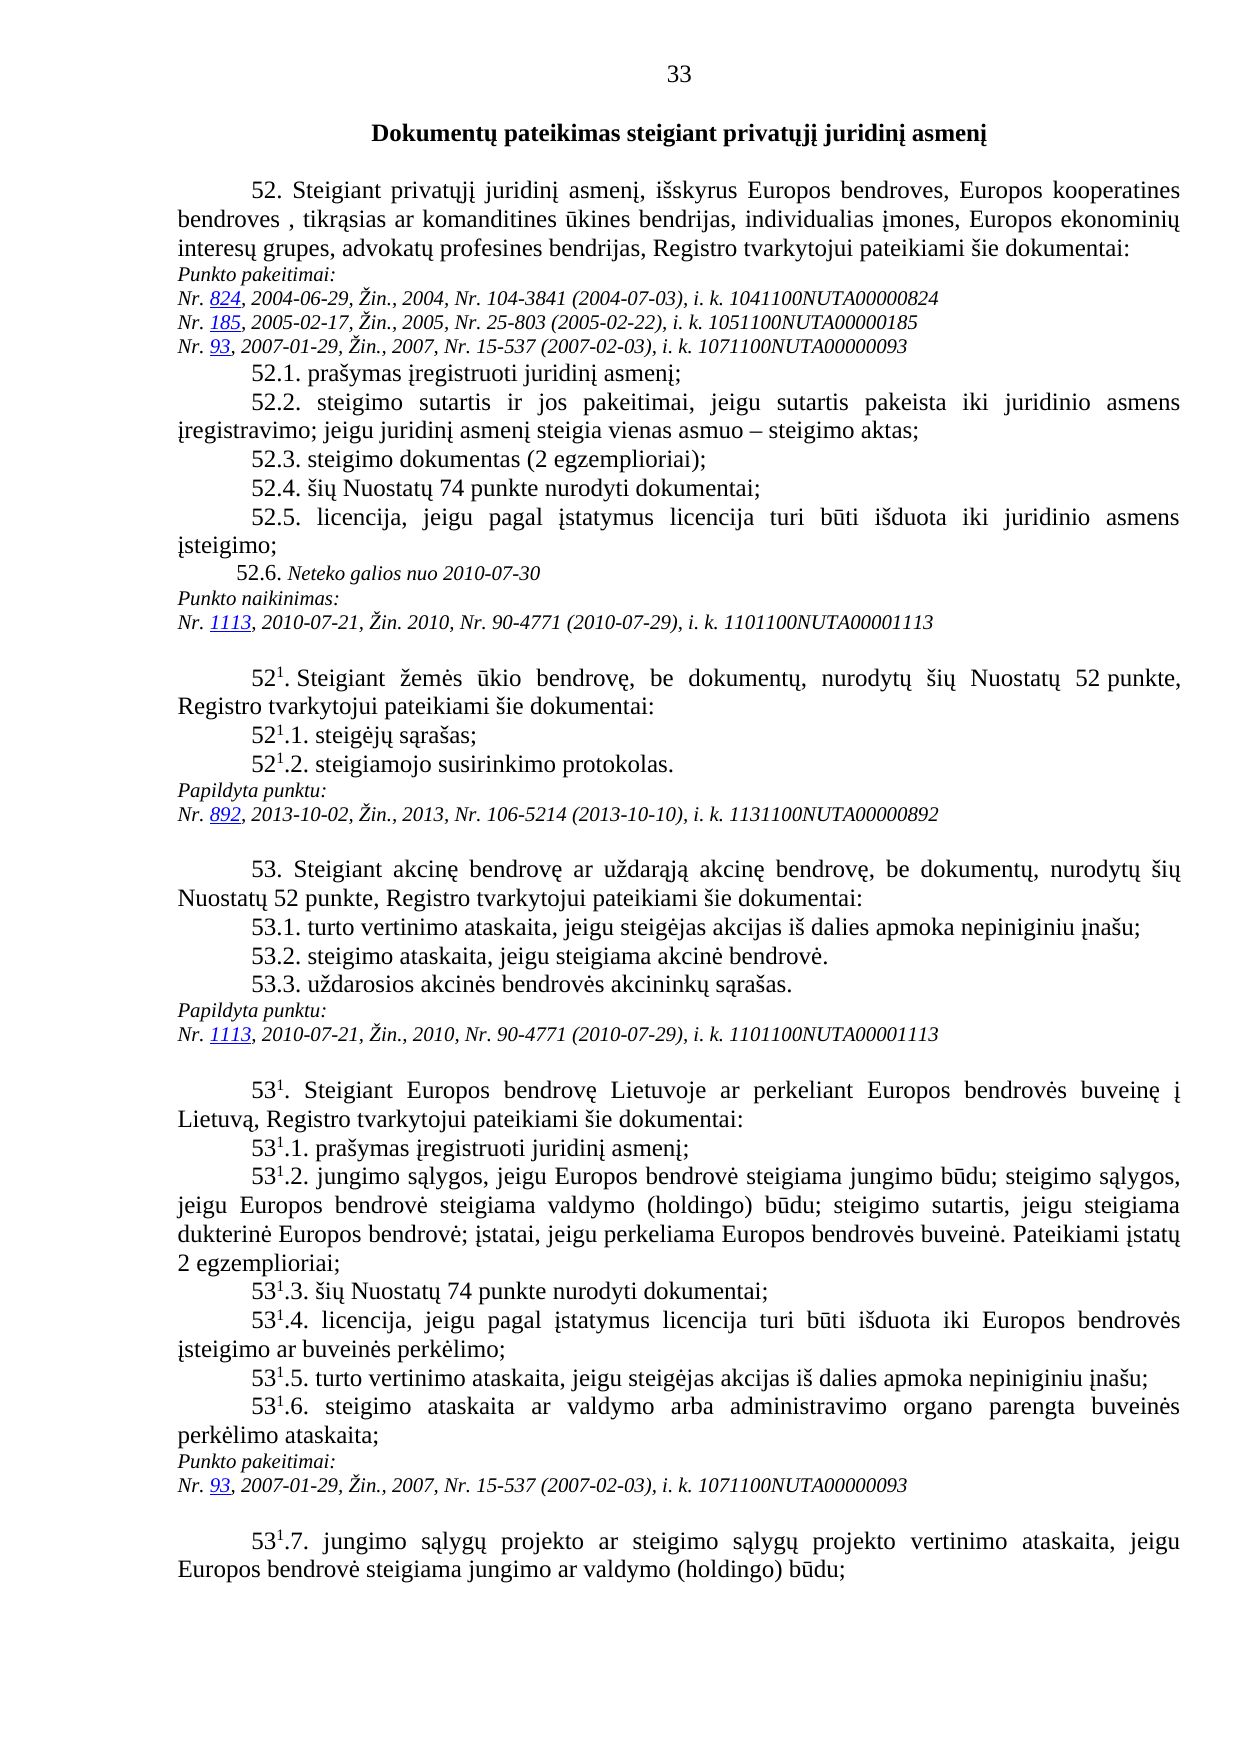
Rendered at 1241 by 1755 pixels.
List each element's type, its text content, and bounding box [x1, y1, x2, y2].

text Nr. 185, 2005-02-17, Žin., 2005, Nr. 25-803 (2005-02-22), i. k. 1051100NUTA00000185 [177, 310, 1181, 334]
text 531.4. licencija, jeigu pagal įstatymus licencija turi būti išduota iki Europos bendrovės įsteigimo ar buveinės perkėlimo; [177, 1305, 1181, 1363]
text Nr. 824, 2004-06-29, Žin., 2004, Nr. 104-3841 (2004-07-03), i. k. 1041100NUTA00000824 [177, 286, 1181, 310]
text 521.2. steigiamojo susirinkimo protokolas. [177, 749, 1181, 778]
text Nr. 892, 2013-10-02, Žin., 2013, Nr. 106-5214 (2013-10-10), i. k. 1131100NUTA00000892 [177, 802, 1181, 826]
text 531.5. turto vertinimo ataskaita, jeigu steigėjas akcijas iš dalies apmoka nepiniginiu įnašu; [177, 1363, 1181, 1391]
text 52.2. steigimo sutartis ir jos pakeitimai, jeigu sutartis pakeista iki juridinio asmens įregistravimo; jeigu juridinį asmenį steigia vienas asmuo – steigimo aktas; [177, 387, 1181, 444]
text 531.1. prašymas įregistruoti juridinį asmenį; [177, 1133, 1181, 1161]
text Papildyta punktu: [177, 998, 1181, 1022]
text 531.7. jungimo sąlygų projekto ar steigimo sąlygų projekto vertinimo ataskaita, jeigu Europos bendrovė steigiama jungimo ar valdymo (holdingo) būdu; [177, 1526, 1181, 1583]
text Nr. 1113, 2010-07-21, Žin. 2010, Nr. 90-4771 (2010-07-29), i. k. 1101100NUTA00001113 [177, 610, 1181, 634]
text Nr. 1113, 2010-07-21, Žin., 2010, Nr. 90-4771 (2010-07-29), i. k. 1101100NUTA00001113 [177, 1022, 1181, 1046]
text 52. Steigiant privatųjį juridinį asmenį, išskyrus Europos bendroves, Europos kooperatines bendroves , tikrąsias ar komanditines ūkines bendrijas, individualias įmones, Europos ekonominių interesų grupes, advokatų profesines bendrijas, Registro tvarkytojui pateikiami šie dokumentai: [177, 176, 1181, 262]
text 531.6. steigimo ataskaita ar valdymo arba administravimo organo parengta buveinės perkėlimo ataskaita; [177, 1391, 1181, 1449]
text 531.3. šių Nuostatų 74 punkte nurodyti dokumentai; [177, 1276, 1181, 1305]
text Punkto pakeitimai: [177, 262, 1181, 286]
text 53.3. uždarosios akcinės bendrovės akcininkų sąrašas. [177, 969, 1181, 998]
text 53.2. steigimo ataskaita, jeigu steigiama akcinė bendrovė. [177, 941, 1181, 969]
text 531. Steigiant Europos bendrovę Lietuvoje ar perkeliant Europos bendrovės buveinę į Lietuvą, Registro tvarkytojui pateikiami šie dokumentai: [177, 1075, 1181, 1133]
text Punkto pakeitimai: [177, 1449, 1181, 1473]
text 52.5. licencija, jeigu pagal įstatymus licencija turi būti išduota iki juridinio asmens įsteigimo; [177, 502, 1181, 559]
text Nr. 93, 2007-01-29, Žin., 2007, Nr. 15-537 (2007-02-03), i. k. 1071100NUTA00000093 [177, 1473, 1181, 1497]
text Papildyta punktu: [177, 778, 1181, 802]
text 52.4. šių Nuostatų 74 punkte nurodyti dokumentai; [177, 473, 1181, 502]
text 53.1. turto vertinimo ataskaita, jeigu steigėjas akcijas iš dalies apmoka nepiniginiu įnašu; [177, 912, 1181, 941]
text 521. Steigiant žemės ūkio bendrovę, be dokumentų, nurodytų šių Nuostatų 52 punkte, Registro tvarkytojui pateikiami šie dokumentai: [177, 663, 1181, 720]
text Dokumentų pateikimas steigiant privatųjį juridinį asmenį [177, 118, 1181, 147]
text 531.2. jungimo sąlygos, jeigu Europos bendrovė steigiama jungimo būdu; steigimo sąlygos, jeigu Europos bendrovė steigiama valdymo (holdingo) būdu; steigimo sutartis, jeigu steigiama dukterinė Europos bendrovė; įstatai, jeigu perkeliama Europos bendrovės buveinė. Pateikiami įstatų 2 egzemplioriai; [177, 1161, 1181, 1276]
text Punkto naikinimas: [177, 586, 1181, 610]
text 52.6. Neteko galios nuo 2010-07-30 [177, 559, 1181, 586]
text Nr. 93, 2007-01-29, Žin., 2007, Nr. 15-537 (2007-02-03), i. k. 1071100NUTA00000093 [177, 334, 1181, 358]
text 521.1. steigėjų sąrašas; [177, 720, 1181, 749]
text 52.1. prašymas įregistruoti juridinį asmenį; [177, 358, 1181, 387]
text 52.3. steigimo dokumentas (2 egzemplioriai); [177, 444, 1181, 473]
text 53. Steigiant akcinę bendrovę ar uždarąją akcinę bendrovę, be dokumentų, nurodytų šių Nuostatų 52 punkte, Registro tvarkytojui pateikiami šie dokumentai: [177, 854, 1181, 912]
